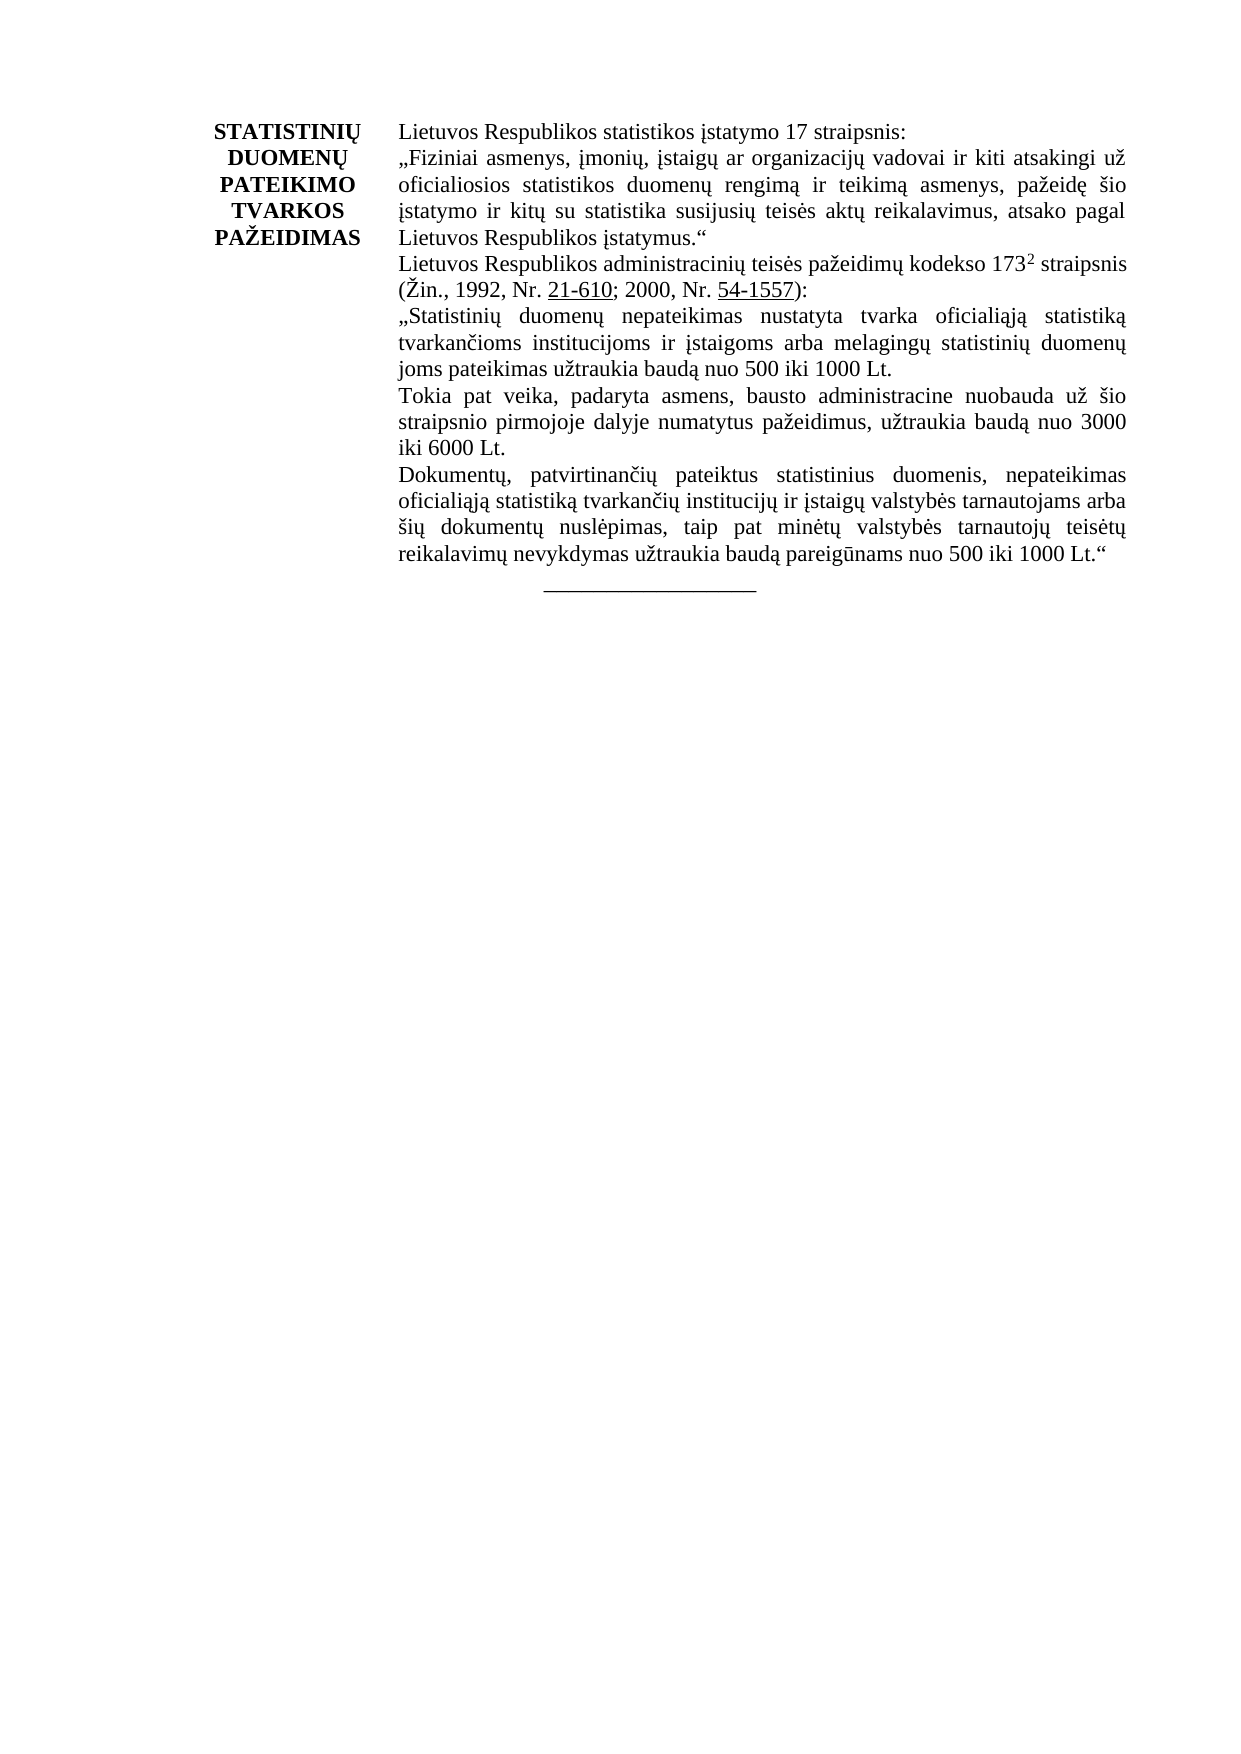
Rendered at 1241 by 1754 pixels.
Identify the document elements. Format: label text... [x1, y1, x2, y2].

table_cell STATISTINIŲ DUOMENŲ PATEIKIMO TVARKOS PAŽEIDIMAS [181, 118, 394, 566]
text _________________ [177, 566, 1122, 595]
